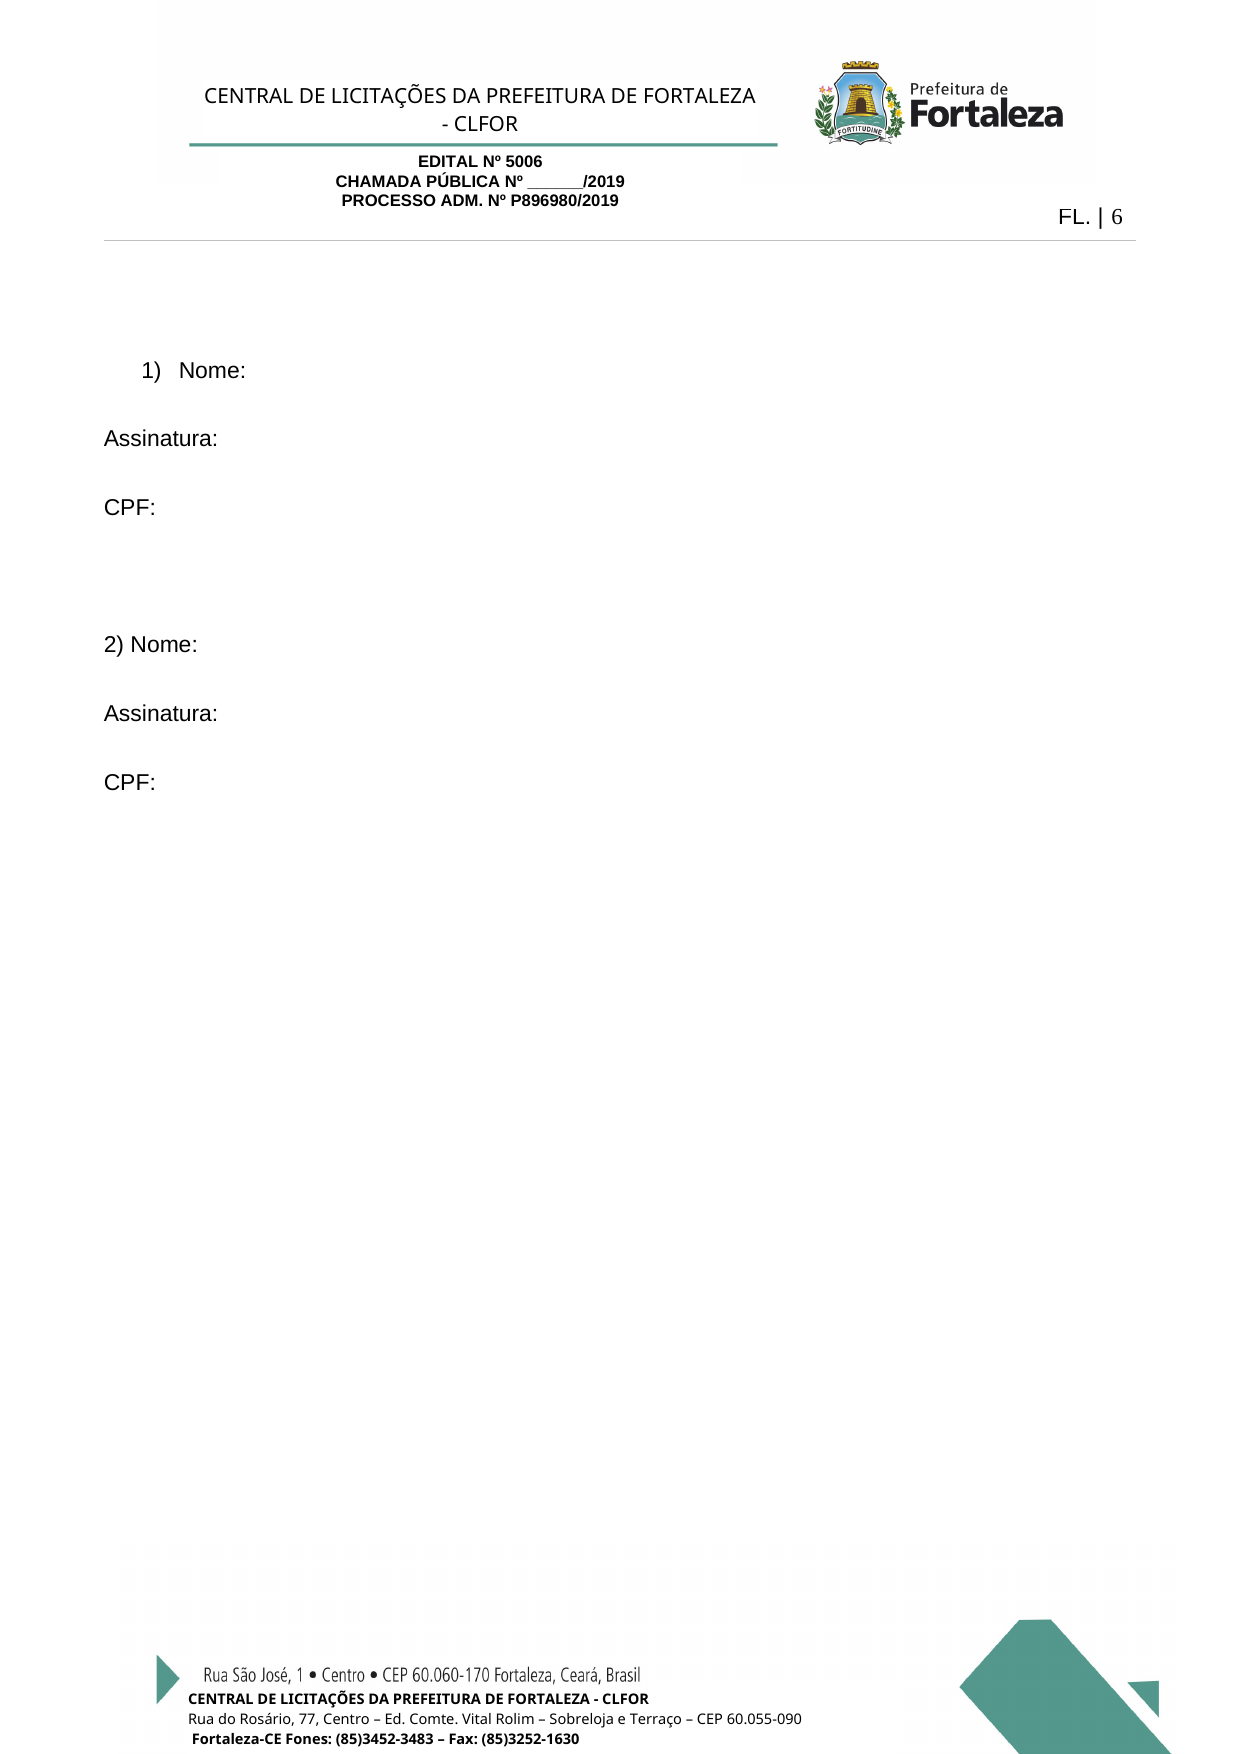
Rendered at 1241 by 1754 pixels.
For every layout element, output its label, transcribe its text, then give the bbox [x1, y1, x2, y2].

picture [61, 0, 1097, 208]
text Assinatura: [103, 700, 1136, 726]
text CPF: [103, 768, 1136, 795]
text Assinatura: [103, 425, 1136, 452]
text 2) Nome: [103, 631, 1136, 657]
picture [118, 1536, 1178, 1754]
list Nome: [141, 357, 1136, 383]
text CPF: [103, 494, 1136, 520]
